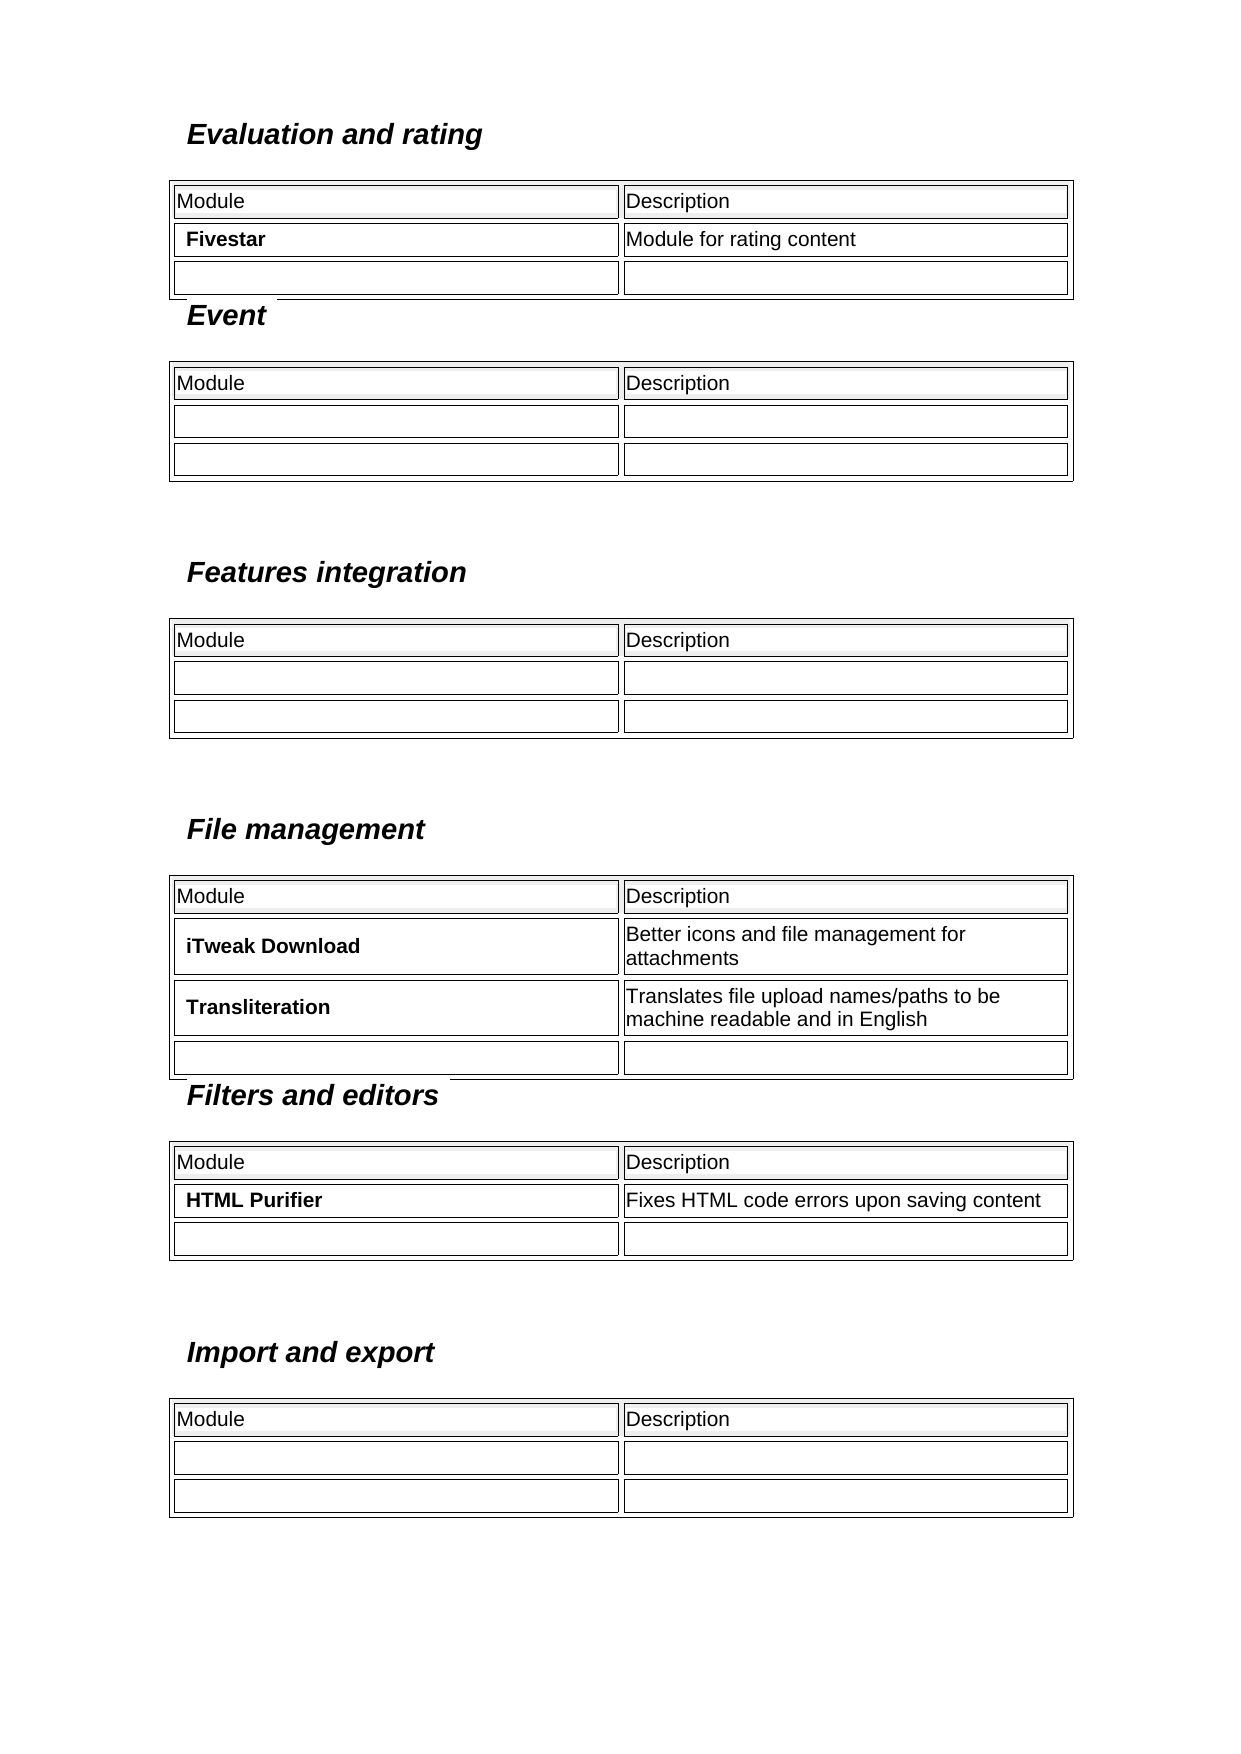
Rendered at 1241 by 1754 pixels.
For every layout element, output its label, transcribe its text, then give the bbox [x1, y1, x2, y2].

table_header Module [172, 181, 621, 218]
table_cell [625, 444, 1067, 475]
table_cell Module for rating content [621, 218, 1070, 256]
table_cell HTML Purifier [172, 1179, 621, 1217]
table_cell [172, 1474, 621, 1512]
table_cell [625, 406, 1067, 437]
table_cell [175, 262, 618, 294]
table_cell [172, 1436, 621, 1473]
table_cell [621, 656, 1070, 694]
table_cell [625, 1442, 1067, 1473]
table_cell [621, 1436, 1070, 1473]
table_header Description [621, 181, 1070, 218]
subtitle Event [277, 299, 1142, 332]
table_header Description [621, 1142, 1070, 1179]
table_cell [175, 1042, 618, 1073]
subtitle File management [436, 813, 1142, 846]
table_cell [625, 662, 1067, 694]
table_cell [621, 399, 1070, 437]
table_header Module [172, 876, 621, 913]
table_cell [175, 701, 618, 732]
table_cell [621, 694, 1070, 732]
table_header Description [621, 362, 1070, 399]
table_cell [175, 1223, 618, 1255]
subtitle Import and export [445, 1336, 1142, 1368]
table_cell [172, 437, 621, 475]
table_cell [621, 437, 1070, 475]
table_cell [621, 256, 1070, 294]
table_cell [172, 256, 621, 294]
table_cell [175, 1480, 618, 1512]
table_cell [621, 1035, 1070, 1073]
table_cell [625, 1042, 1067, 1073]
table_cell [175, 1442, 618, 1473]
table_cell [625, 1223, 1067, 1255]
table_header Description [621, 876, 1070, 913]
table_header Module [172, 1399, 621, 1436]
table_cell Transliteration [172, 974, 621, 1035]
table_cell [625, 1480, 1067, 1512]
table_header Description [621, 619, 1070, 656]
table_header Module [172, 1142, 621, 1179]
subtitle Features integration [478, 556, 1142, 589]
table_cell [172, 656, 621, 694]
table_cell [175, 444, 618, 475]
table_cell [625, 262, 1067, 294]
table_header Module [172, 619, 621, 656]
table_cell Translates file upload names/paths to be machine readable and in English [621, 974, 1070, 1035]
table_cell Fivestar [172, 218, 621, 256]
subtitle Filters and editors [450, 1079, 1142, 1111]
table_cell [172, 694, 621, 732]
table_cell Fixes HTML code errors upon saving content [621, 1179, 1070, 1217]
table_cell Better icons and file management for attachments [621, 913, 1070, 974]
table_header Module [172, 362, 621, 399]
table_cell [625, 701, 1067, 732]
table_cell [175, 406, 618, 437]
table_header Description [621, 1399, 1070, 1436]
table_cell [172, 399, 621, 437]
table_cell iTweak Download [172, 913, 621, 974]
table_cell [172, 1217, 621, 1255]
subtitle Evaluation and rating [494, 118, 1142, 151]
table_cell [172, 1035, 621, 1073]
table_cell [175, 662, 618, 694]
table_cell [621, 1474, 1070, 1512]
table_cell [621, 1217, 1070, 1255]
